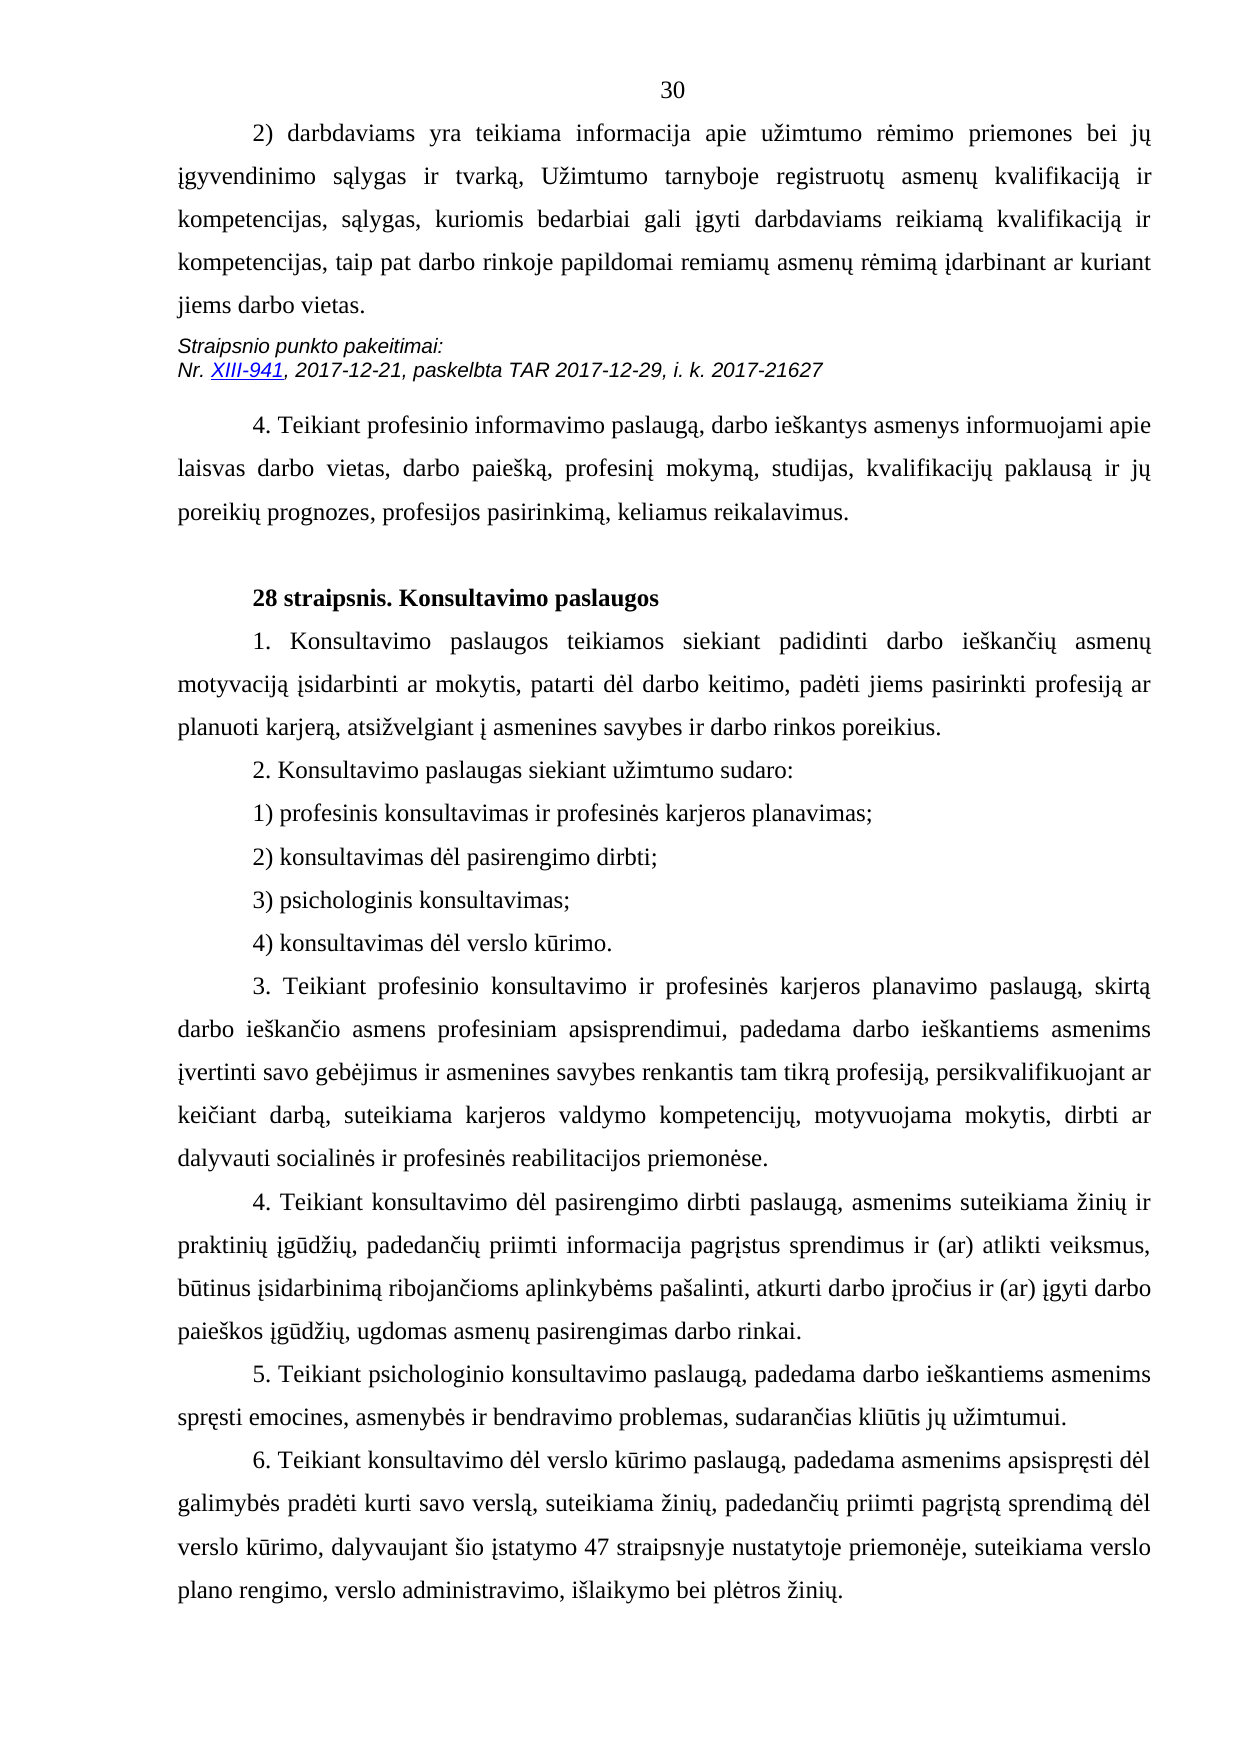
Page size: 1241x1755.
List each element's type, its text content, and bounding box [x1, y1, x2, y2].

text 5. Teikiant psichologinio konsultavimo paslaugą, padedama darbo ieškantiems asmenims spręsti emocines, asmenybės ir bendravimo problemas, sudarančias kliūtis jų užimtumui. [177, 1359, 1152, 1431]
text 4. Teikiant profesinio informavimo paslaugą, darbo ieškantys asmenys informuojami apie laisvas darbo vietas, darbo paiešką, profesinį mokymą, studijas, kvalifikacijų paklausą ir jų poreikių prognozes, profesijos pasirinkimą, keliamus reikalavimus. [177, 410, 1152, 525]
text 2) konsultavimas dėl pasirengimo dirbti; [177, 842, 1152, 870]
text 28 straipsnis. Konsultavimo paslaugos [177, 583, 1152, 612]
text 4) konsultavimas dėl verslo kūrimo. [177, 928, 1152, 957]
text 2) darbdaviams yra teikiama informacija apie užimtumo rėmimo priemones bei jų įgyvendinimo sąlygas ir tvarką, Užimtumo tarnyboje registruotų asmenų kvalifikaciją ir kompetencijas, sąlygas, kuriomis bedarbiai gali įgyti darbdaviams reikiamą kvalifikaciją ir kompetencijas, taip pat darbo rinkoje papildomai remiamų asmenų rėmimą įdarbinant ar kuriant jiems darbo vietas. [177, 118, 1152, 319]
text 3) psichologinis konsultavimas; [177, 885, 1152, 913]
text Straipsnio punkto pakeitimai: [177, 334, 1152, 358]
text 1. Konsultavimo paslaugos teikiamos siekiant padidinti darbo ieškančių asmenų motyvaciją įsidarbinti ar mokytis, patarti dėl darbo keitimo, padėti jiems pasirinkti profesiją ar planuoti karjerą, atsižvelgiant į asmenines savybes ir darbo rinkos poreikius. [177, 626, 1152, 741]
text 3. Teikiant profesinio konsultavimo ir profesinės karjeros planavimo paslaugą, skirtą darbo ieškančio asmens profesiniam apsisprendimui, padedama darbo ieškantiems asmenims įvertinti savo gebėjimus ir asmenines savybes renkantis tam tikrą profesiją, persikvalifikuojant ar keičiant darbą, suteikiama karjeros valdymo kompetencijų, motyvuojama mokytis, dirbti ar dalyvauti socialinės ir profesinės reabilitacijos priemonėse. [177, 971, 1152, 1172]
text 1) profesinis konsultavimas ir profesinės karjeros planavimas; [177, 798, 1152, 827]
text 4. Teikiant konsultavimo dėl pasirengimo dirbti paslaugą, asmenims suteikiama žinių ir praktinių įgūdžių, padedančių priimti informacija pagrįstus sprendimus ir (ar) atlikti veiksmus, būtinus įsidarbinimą ribojančioms aplinkybėms pašalinti, atkurti darbo įpročius ir (ar) įgyti darbo paieškos įgūdžių, ugdomas asmenų pasirengimas darbo rinkai. [177, 1187, 1152, 1345]
text Nr. XIII-941, 2017-12-21, paskelbta TAR 2017-12-29, i. k. 2017-21627 [177, 358, 1152, 382]
text 2. Konsultavimo paslaugas siekiant užimtumo sudaro: [177, 755, 1152, 784]
text 6. Teikiant konsultavimo dėl verslo kūrimo paslaugą, padedama asmenims apsispręsti dėl galimybės pradėti kurti savo verslą, suteikiama žinių, padedančių priimti pagrįstą sprendimą dėl verslo kūrimo, dalyvaujant šio įstatymo 47 straipsnyje nustatytoje priemonėje, suteikiama verslo plano rengimo, verslo administravimo, išlaikymo bei plėtros žinių. [177, 1445, 1152, 1603]
